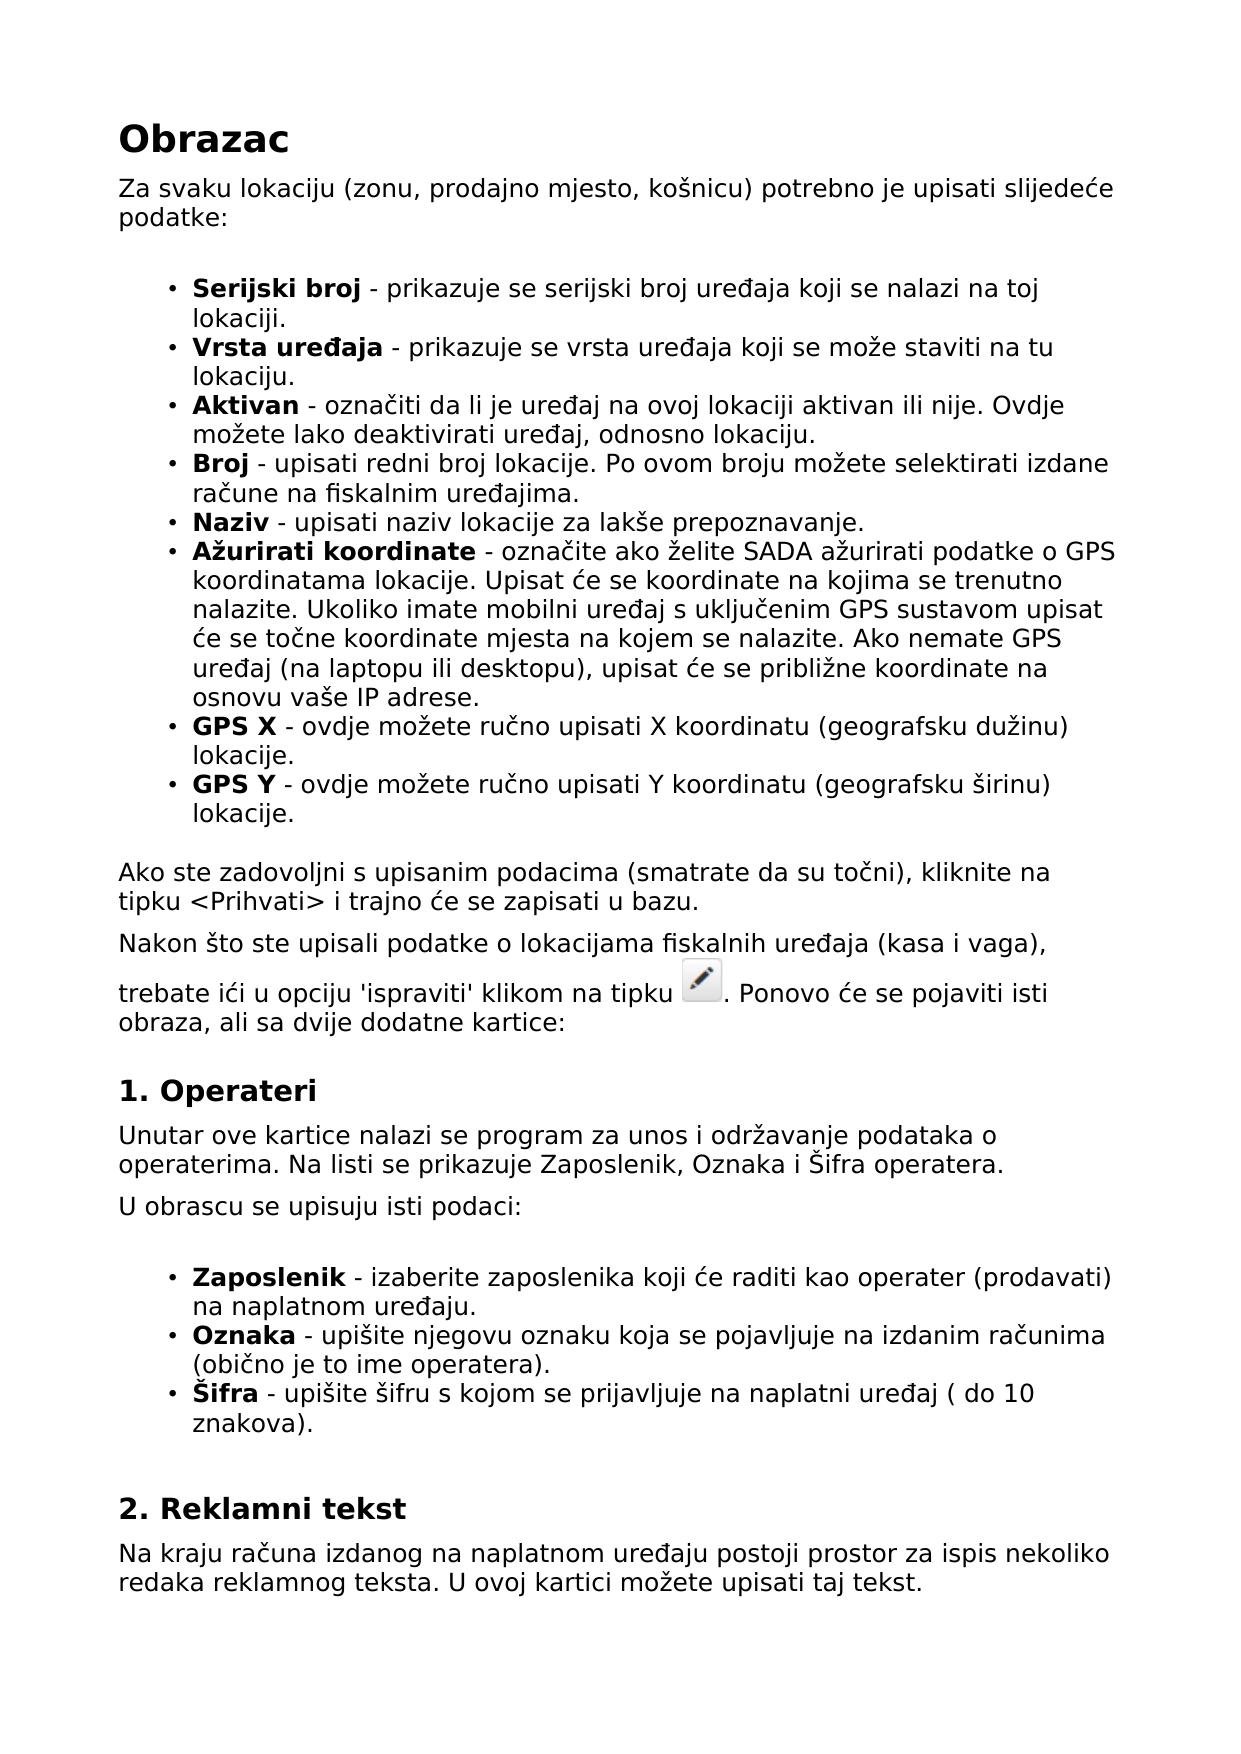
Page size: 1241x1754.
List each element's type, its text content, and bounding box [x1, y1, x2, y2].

text Nakon što ste upisali podatke o lokacijama fiskalnih uređaja (kasa i vaga), trebate ići u opciju 'ispraviti' klikom na tipku . Ponovo će se pojaviti isti obraza, ali sa dvije dodatne kartice: [118, 929, 1122, 1037]
list Broj - upisati redni broj lokacije. Po ovom broju možete selektirati izdane račune na fiskalnim uređajima. [177, 449, 1122, 508]
text Na kraju računa izdanog na naplatnom uređaju postoji prostor za ispis nekoliko redaka reklamnog teksta. U ovoj kartici možete upisati taj tekst. [118, 1539, 1122, 1597]
list GPS Y - ovdje možete ručno upisati Y koordinatu (geografsku širinu) lokacije. [177, 770, 1122, 829]
subtitle 1. Operateri [118, 1074, 1122, 1108]
list Vrsta uređaja - prikazuje se vrsta uređaja koji se može staviti na tu lokaciju. [177, 333, 1122, 391]
list GPS X - ovdje možete ručno upisati X koordinatu (geografsku dužinu) lokacije. [177, 712, 1122, 770]
picture [682, 958, 723, 1002]
subtitle Obrazac [118, 118, 1122, 162]
text Ako ste zadovoljni s upisanim podacima (smatrate da su točni), kliknite na tipku <Prihvati> i trajno će se zapisati u bazu. [118, 858, 1122, 917]
text Unutar ove kartice nalazi se program za unos i održavanje podataka o operaterima. Na listi se prikazuje Zaposlenik, Oznaka i Šifra operatera. [118, 1121, 1122, 1179]
list Šifra - upišite šifru s kojom se prijavljuje na naplatni uređaj ( do 10 znakova). [177, 1380, 1122, 1438]
text U obrascu se upisuju isti podaci: [118, 1192, 1122, 1221]
list Aktivan - označiti da li je uređaj na ovoj lokaciji aktivan ili nije. Ovdje možete lako deaktivirati uređaj, odnosno lokaciju. [177, 391, 1122, 449]
subtitle 2. Reklamni tekst [118, 1492, 1122, 1526]
list Naziv - upisati naziv lokacije za lakše prepoznavanje. [177, 508, 1122, 537]
list Zaposlenik - izaberite zaposlenika koji će raditi kao operater (prodavati) na naplatnom uređaju. [177, 1263, 1122, 1321]
list Oznaka - upišite njegovu oznaku koja se pojavljuje na izdanim računima (obično je to ime operatera). [177, 1321, 1122, 1380]
list Ažurirati koordinate - označite ako želite SADA ažurirati podatke o GPS koordinatama lokacije. Upisat će se koordinate na kojima se trenutno nalazite. Ukoliko imate mobilni uređaj s uključenim GPS sustavom upisat će se točne koordinate mjesta na kojem se nalazite. Ako nemate GPS uređaj (na laptopu ili desktopu), upisat će se približne koordinate na osnovu vaše IP adrese. [177, 537, 1122, 712]
list Serijski broj - prikazuje se serijski broj uređaja koji se nalazi na toj lokaciji. [177, 274, 1122, 333]
text Za svaku lokaciju (zonu, prodajno mjesto, košnicu) potrebno je upisati slijedeće podatke: [118, 174, 1122, 233]
